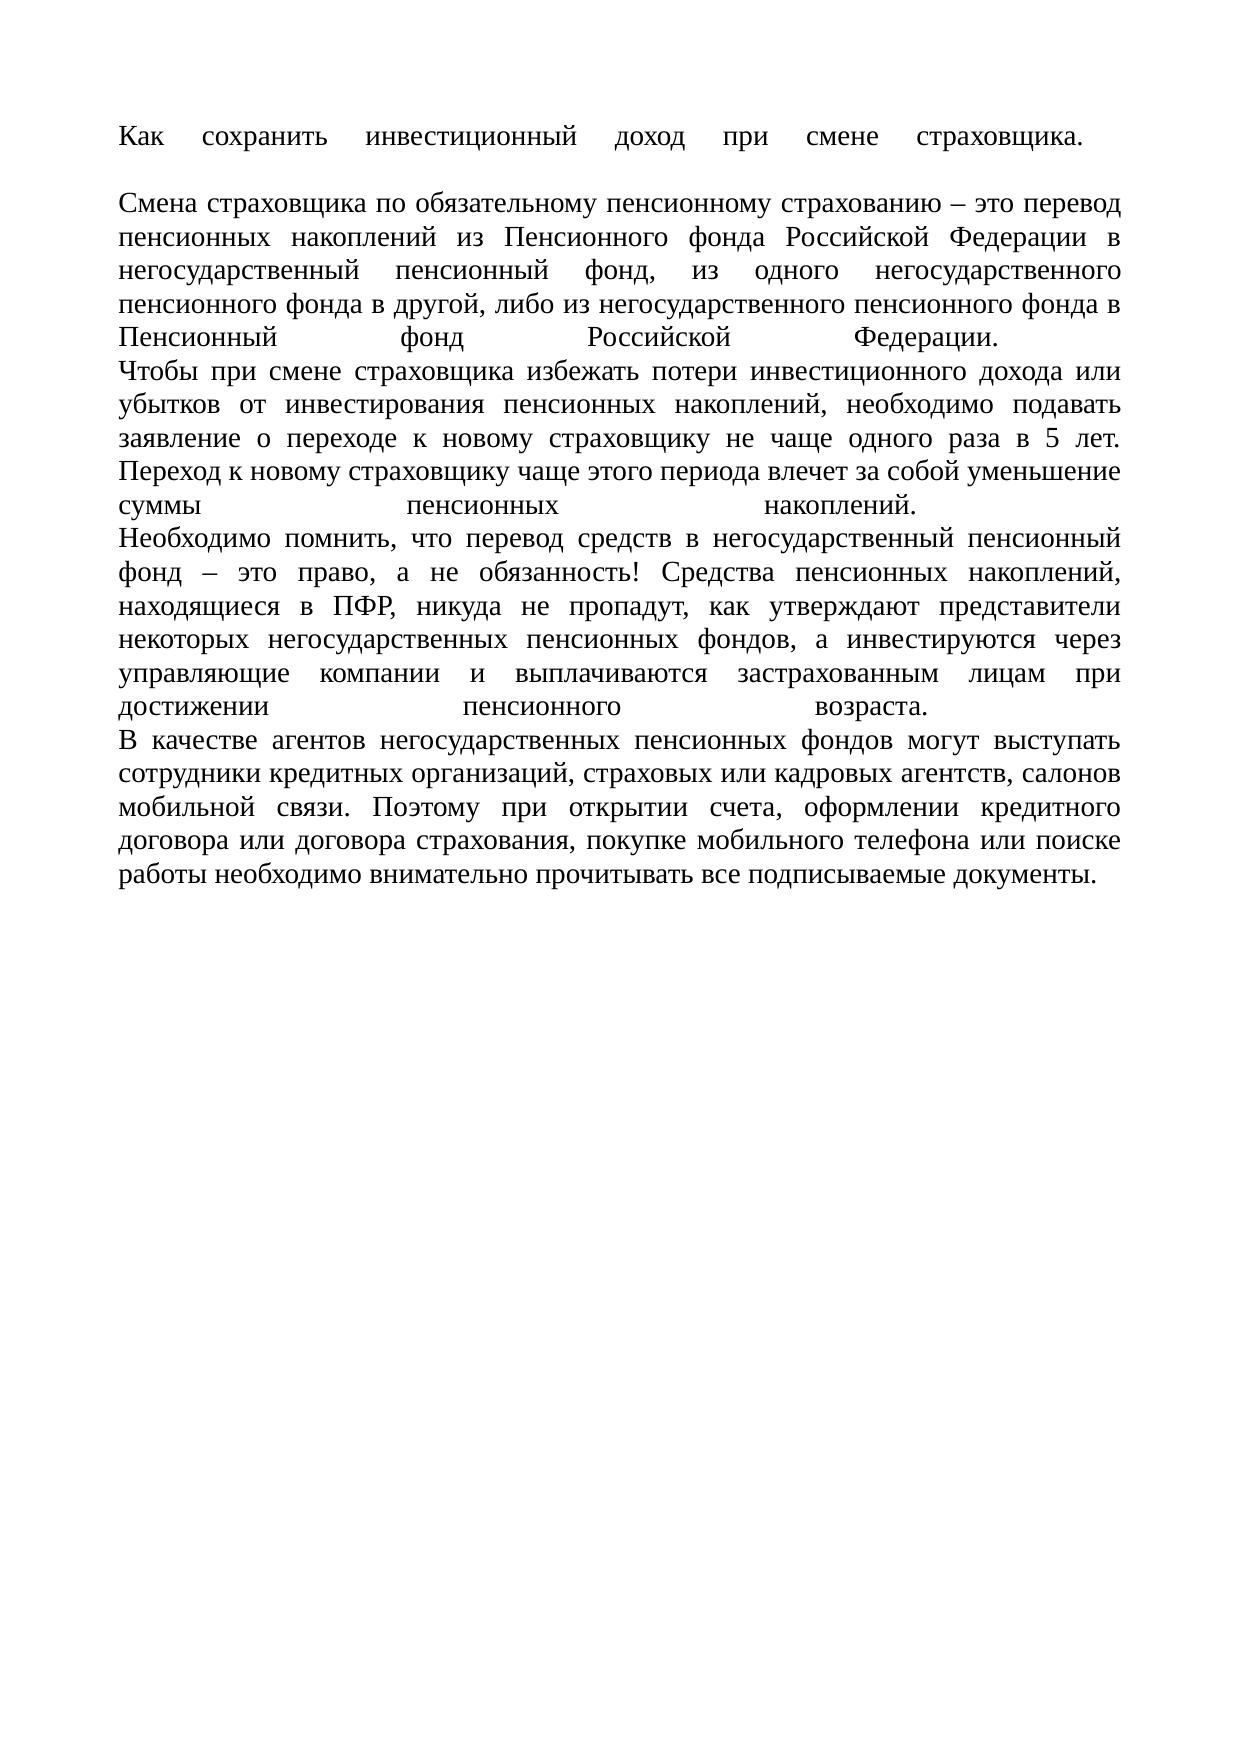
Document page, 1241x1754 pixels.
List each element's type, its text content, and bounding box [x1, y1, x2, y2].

text Как сохранить инвестиционный доход при смене страховщика. Смена страховщика по обязательному пенсионному страхованию – это перевод пенсионных накоплений из Пенсионного фонда Российской Федерации в негосударственный пенсионный фонд, из одного негосударственного пенсионного фонда в другой, либо из негосударственного пенсионного фонда в Пенсионный фонд Российской Федерации. Чтобы при смене страховщика избежать потери инвестиционного дохода или убытков от инвестирования пенсионных накоплений, необходимо подавать заявление о переходе к новому страховщику не чаще одного раза в 5 лет. Переход к новому страховщику чаще этого периода влечет за собой уменьшение суммы пенсионных накоплений. Необходимо помнить, что перевод средств в негосударственный пенсионный фонд – это право, а не обязанность! Средства пенсионных накоплений, находящиеся в ПФР, никуда не пропадут, как утверждают представители некоторых негосударственных пенсионных фондов, а инвестируются через управляющие компании и выплачиваются застрахованным лицам при достижении пенсионного возраста. В качестве агентов негосударственных пенсионных фондов могут выступать сотрудники кредитных организаций, страховых или кадровых агентств, салонов мобильной связи. Поэтому при открытии счета, оформлении кредитного договора или договора страхования, покупке мобильного телефона или поиске работы необходимо внимательно прочитывать все подписываемые документы. [118, 118, 1122, 889]
